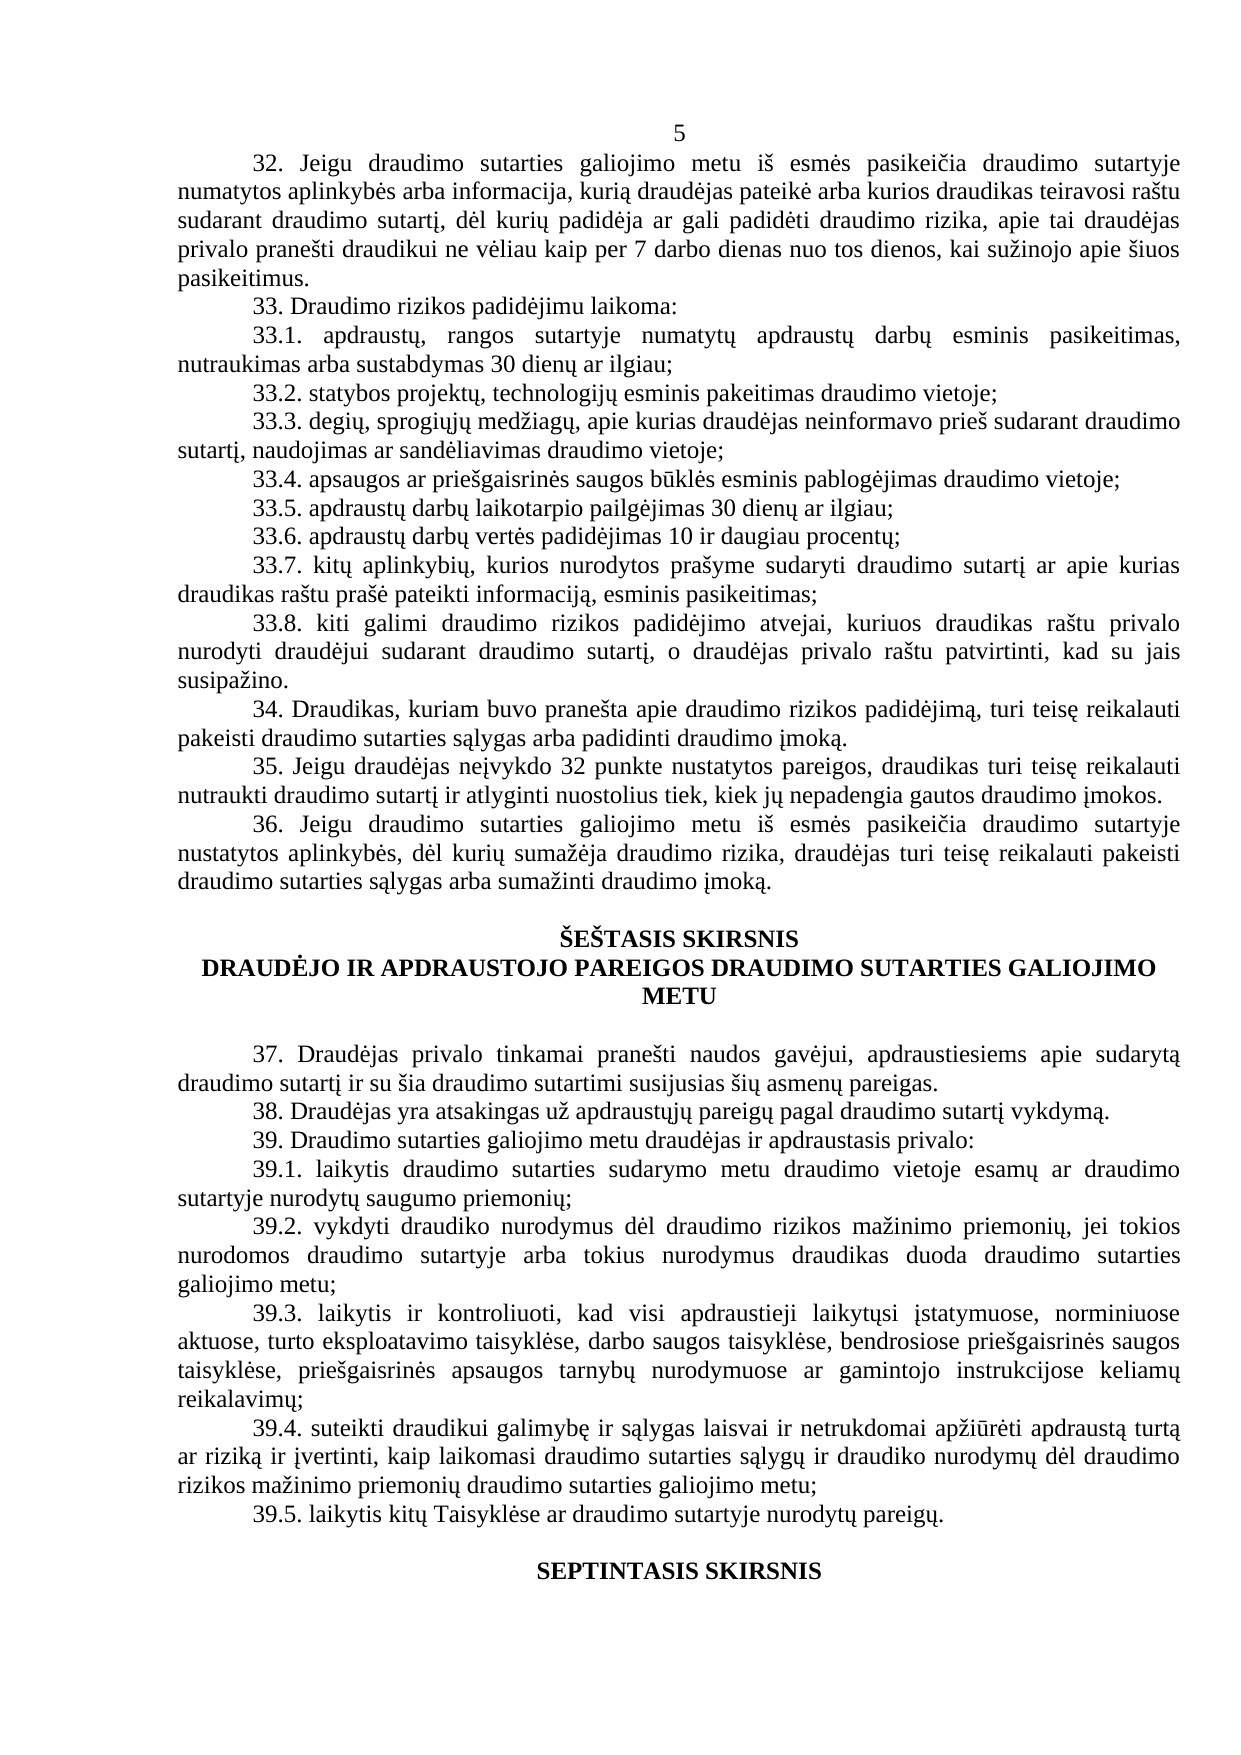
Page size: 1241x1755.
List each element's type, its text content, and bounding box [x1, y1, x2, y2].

text SEPTINTASIS SKIRSNIS [177, 1556, 1181, 1585]
text 33.6. apdraustų darbų vertės padidėjimas 10 ir daugiau procentų; [177, 521, 1181, 550]
text 33.2. statybos projektų, technologijų esminis pakeitimas draudimo vietoje; [177, 378, 1181, 406]
text 39.4. suteikti draudikui galimybę ir sąlygas laisvai ir netrukdomai apžiūrėti apdraustą turtą ar riziką ir įvertinti, kaip laikomasi draudimo sutarties sąlygų ir draudiko nurodymų dėl draudimo rizikos mažinimo priemonių draudimo sutarties galiojimo metu; [177, 1413, 1181, 1499]
text 33.8. kiti galimi draudimo rizikos padidėjimo atvejai, kuriuos draudikas raštu privalo nurodyti draudėjui sudarant draudimo sutartį, o draudėjas privalo raštu patvirtinti, kad su jais susipažino. [177, 608, 1181, 694]
text 39.3. laikytis ir kontroliuoti, kad visi apdraustieji laikytųsi įstatymuose, norminiuose aktuose, turto eksploatavimo taisyklėse, darbo saugos taisyklėse, bendrosiose priešgaisrinės saugos taisyklėse, priešgaisrinės apsaugos tarnybų nurodymuose ar gamintojo instrukcijose keliamų reikalavimų; [177, 1298, 1181, 1413]
text 39.1. laikytis draudimo sutarties sudarymo metu draudimo vietoje esamų ar draudimo sutartyje nurodytų saugumo priemonių; [177, 1154, 1181, 1211]
text 33.4. apsaugos ar priešgaisrinės saugos būklės esminis pablogėjimas draudimo vietoje; [177, 464, 1181, 493]
text 36. Jeigu draudimo sutarties galiojimo metu iš esmės pasikeičia draudimo sutartyje nustatytos aplinkybės, dėl kurių sumažėja draudimo rizika, draudėjas turi teisę reikalauti pakeisti draudimo sutarties sąlygas arba sumažinti draudimo įmoką. [177, 809, 1181, 895]
text DRAUDĖJO IR APDRAUSTOJO PAREIGOS DRAUDIMO SUTARTIES GALIOJIMO METU [177, 953, 1181, 1010]
text 34. Draudikas, kuriam buvo pranešta apie draudimo rizikos padidėjimą, turi teisę reikalauti pakeisti draudimo sutarties sąlygas arba padidinti draudimo įmoką. [177, 694, 1181, 751]
text 39.2. vykdyti draudiko nurodymus dėl draudimo rizikos mažinimo priemonių, jei tokios nurodomos draudimo sutartyje arba tokius nurodymus draudikas duoda draudimo sutarties galiojimo metu; [177, 1211, 1181, 1298]
text 35. Jeigu draudėjas neįvykdo 32 punkte nustatytos pareigos, draudikas turi teisę reikalauti nutraukti draudimo sutartį ir atlyginti nuostolius tiek, kiek jų nepadengia gautos draudimo įmokos. [177, 751, 1181, 809]
text 33.1. apdraustų, rangos sutartyje numatytų apdraustų darbų esminis pasikeitimas, nutraukimas arba sustabdymas 30 dienų ar ilgiau; [177, 320, 1181, 378]
text 33.3. degių, sprogiųjų medžiagų, apie kurias draudėjas neinformavo prieš sudarant draudimo sutartį, naudojimas ar sandėliavimas draudimo vietoje; [177, 406, 1181, 464]
text 38. Draudėjas yra atsakingas už apdraustųjų pareigų pagal draudimo sutartį vykdymą. [177, 1096, 1181, 1125]
text 32. Jeigu draudimo sutarties galiojimo metu iš esmės pasikeičia draudimo sutartyje numatytos aplinkybės arba informacija, kurią draudėjas pateikė arba kurios draudikas teiravosi raštu sudarant draudimo sutartį, dėl kurių padidėja ar gali padidėti draudimo rizika, apie tai draudėjas privalo pranešti draudikui ne vėliau kaip per 7 darbo dienas nuo tos dienos, kai sužinojo apie šiuos pasikeitimus. [177, 148, 1181, 291]
text ŠEŠTASIS SKIRSNIS [177, 924, 1181, 953]
text 39. Draudimo sutarties galiojimo metu draudėjas ir apdraustasis privalo: [177, 1125, 1181, 1154]
text 39.5. laikytis kitų Taisyklėse ar draudimo sutartyje nurodytų pareigų. [177, 1499, 1181, 1528]
text 33.5. apdraustų darbų laikotarpio pailgėjimas 30 dienų ar ilgiau; [177, 493, 1181, 521]
text 33. Draudimo rizikos padidėjimu laikoma: [177, 291, 1181, 320]
text 33.7. kitų aplinkybių, kurios nurodytos prašyme sudaryti draudimo sutartį ar apie kurias draudikas raštu prašė pateikti informaciją, esminis pasikeitimas; [177, 550, 1181, 608]
text 37. Draudėjas privalo tinkamai pranešti naudos gavėjui, apdraustiesiems apie sudarytą draudimo sutartį ir su šia draudimo sutartimi susijusias šių asmenų pareigas. [177, 1039, 1181, 1096]
